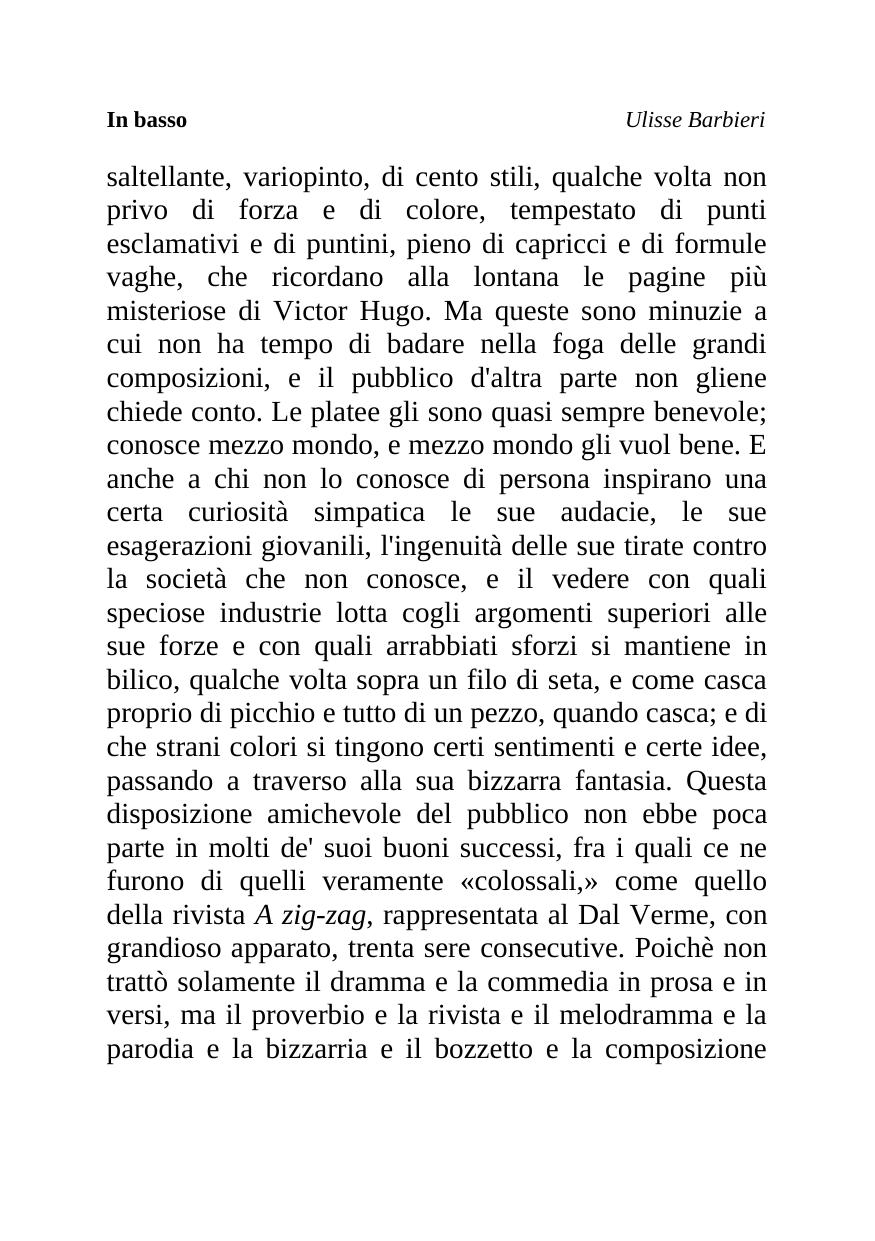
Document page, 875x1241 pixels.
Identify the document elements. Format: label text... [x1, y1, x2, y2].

text saltellante, variopinto, di cento stili, qualche volta non privo di forza e di colore, tempestato di punti esclamativi e di puntini, pieno di capricci e di formule vaghe, che ricordano alla lontana le pagine più misteriose di Victor Hugo. Ma queste sono minuzie a cui non ha tempo di badare nella foga delle grandi composizioni, e il pubblico d'altra parte non gliene chiede conto. Le platee gli sono quasi sempre benevole; conosce mezzo mondo, e mezzo mondo gli vuol bene. E anche a chi non lo conosce di persona inspirano una certa curiosità simpatica le sue audacie, le sue esagerazioni giovanili, l'ingenuità delle sue tirate contro la società che non conosce, e il vedere con quali speciose industrie lotta cogli argomenti superiori alle sue forze e con quali arrabbiati sforzi si mantiene in bilico, qualche volta sopra un filo di seta, e come casca proprio di picchio e tutto di un pezzo, quando casca; e di che strani colori si tingono certi sentimenti e certe idee, passando a traverso alla sua bizzarra fantasia. Questa disposizione amichevole del pubblico non ebbe poca parte in molti de' suoi buoni successi, fra i quali ce ne furono di quelli veramente «colossali,» come quello della rivista A zig-zag, rappresentata al Dal Verme, con grandioso apparato, trenta sere consecutive. Poichè non trattò solamente il dramma e la commedia in prosa e in versi, ma il proverbio e la rivista e il melodramma e la parodia e la bizzarria e il bozzetto e la composizione [106, 159, 768, 1064]
